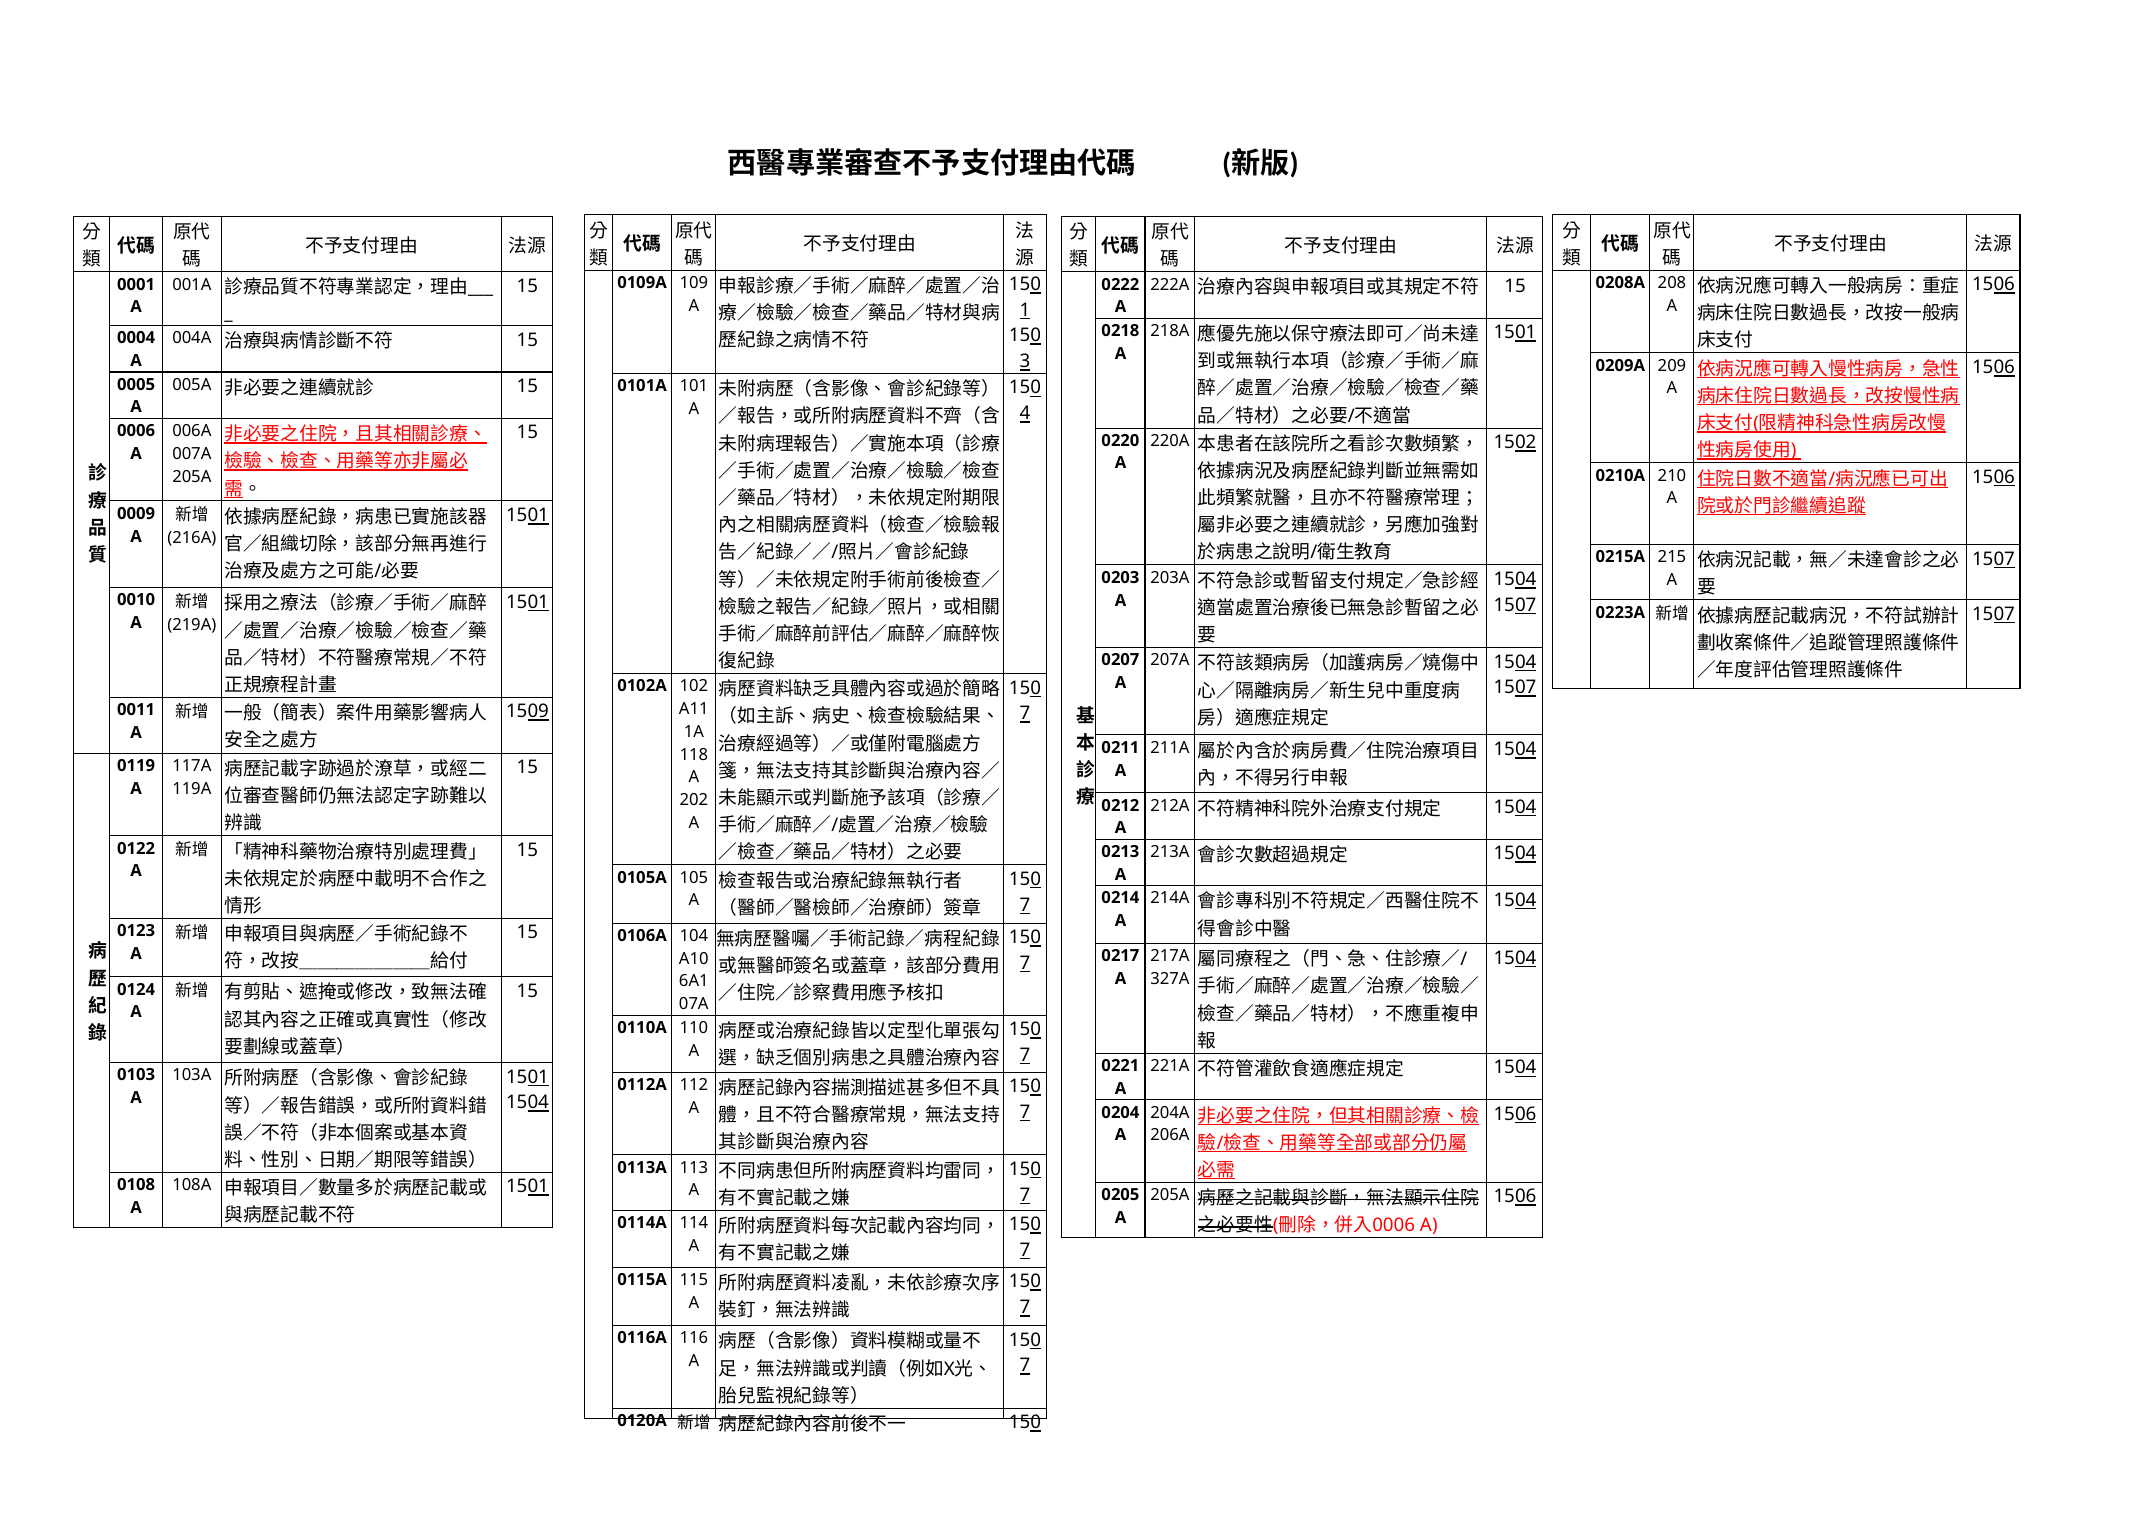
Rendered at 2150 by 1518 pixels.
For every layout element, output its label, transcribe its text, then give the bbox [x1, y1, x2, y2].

table_cell 116A [672, 1326, 715, 1408]
table_cell 1501 [1487, 319, 1542, 427]
table_cell 203A [1146, 565, 1194, 647]
table_cell 新增 [1650, 600, 1693, 688]
table_cell 209A [1650, 353, 1693, 462]
table_cell 不同病患但所附病歷資料均雷同，有不實記載之嫌 [716, 1155, 1003, 1210]
table_header 不予支付理由 [1195, 217, 1486, 271]
table_cell 1501 [502, 588, 552, 697]
table_cell 會診次數超過規定 [1195, 840, 1486, 885]
table_cell 採用之療法（診療／手術／麻醉／處置／治療／檢驗／檢查／藥品／特材）不符醫療常規／不符正規療程計畫 [222, 588, 501, 697]
table_cell 215A [1650, 545, 1693, 599]
table_cell 依病況應可轉入慢性病房，急性病床住院日數過長，改按慢性病床支付(限精神科急性病房改慢性病房使用) [1694, 353, 1966, 462]
table_cell 0209A [1591, 353, 1649, 462]
table_cell 會診專科別不符規定／西醫住院不得會診中醫 [1195, 886, 1486, 943]
table_cell 15 [502, 373, 552, 418]
table_cell 新增(216A) [163, 501, 221, 587]
table_cell 1509 [502, 698, 552, 753]
table_cell 218A [1146, 319, 1194, 427]
table_cell 「精神科藥物治療特別處理費」未依規定於病歷中載明不合作之情形 [222, 836, 501, 918]
table_cell 0103A [110, 1063, 162, 1172]
table_cell 1507 [1004, 1326, 1046, 1408]
table_cell 新增 [163, 977, 221, 1062]
table_cell 1507 [1967, 600, 2019, 688]
table_cell 依病況記載，無／未達會診之必要 [1694, 545, 1966, 599]
table_header 原代碼 [163, 217, 221, 271]
table_cell 1501 1504 [502, 1063, 552, 1172]
table_cell 1504 [1487, 793, 1542, 838]
table_cell 0203A [1096, 565, 1144, 647]
table_cell 006A 007A 205A [163, 419, 221, 500]
table_cell 1506 [1487, 1183, 1542, 1237]
table_cell 004A [163, 326, 221, 371]
table_cell 1504 [1487, 735, 1542, 792]
table_header 代碼 [613, 215, 671, 270]
table_cell 非必要之住院，且其相關診療、檢驗、檢查、用藥等亦非屬必需。 [222, 419, 501, 500]
table_cell 1501 [502, 1173, 552, 1227]
table_cell 0009A [110, 501, 162, 587]
table_cell 0114A [613, 1211, 671, 1267]
table_cell 1504 [1487, 886, 1542, 943]
table_cell 0223A [1591, 600, 1649, 688]
table_cell 住院日數不適當/病況應已可出院或於門診繼續追蹤 [1694, 463, 1966, 544]
table_cell 診療品質 [74, 272, 109, 753]
table_cell 1507 [1004, 1155, 1046, 1210]
table_cell 無病歷醫囑／手術記錄／病程紀錄或無醫師簽名或蓋章，該部分費用／住院／診察費用應予核扣 [716, 924, 1003, 1014]
table_cell 112A [672, 1073, 715, 1154]
table_cell 病歷或治療紀錄皆以定型化單張勾選，缺乏個別病患之具體治療內容 [716, 1016, 1003, 1072]
table_cell 1507 [1004, 1016, 1046, 1072]
table_cell 0001A [110, 272, 162, 325]
table_cell 0101A [613, 374, 671, 673]
table_cell 208A [1650, 271, 1693, 352]
table_cell 105A [672, 865, 715, 923]
table_cell 113A [672, 1155, 715, 1210]
table_cell 新增 [163, 836, 221, 918]
table_cell 不符精神科院外治療支付規定 [1195, 793, 1486, 838]
table_cell 15 [502, 419, 552, 500]
table_cell 病歷紀錄內容前後不一 [716, 1409, 1003, 1418]
table_cell 0204A [1096, 1100, 1144, 1182]
table_cell 222A [1146, 272, 1194, 318]
table_cell 一般（簡表）案件用藥影響病人安全之處方 [222, 698, 501, 753]
table_cell 非必要之連續就診 [222, 373, 501, 418]
table_cell 未附病歷（含影像、會診紀錄等）／報告，或所附病歷資料不齊（含未附病理報告）／實施本項（診療／手術／處置／治療／檢驗／檢查／藥品／特材），未依規定附期限內之相關病歷資料（檢查／檢驗報告／紀錄／／/照片／會診紀錄等）／未依規定附手術前後檢查／檢驗之報告／紀錄／照片，或相關手術／麻醉前評估／麻醉／麻醉恢復紀錄 [716, 374, 1003, 673]
table_cell 1507 [1004, 924, 1046, 1014]
table_cell 1507 [1004, 865, 1046, 923]
table_cell 102A111A 118A 202A [672, 674, 715, 864]
table_cell 0220A [1096, 429, 1144, 564]
table_cell 114A [672, 1211, 715, 1267]
table_header 代碼 [1591, 215, 1649, 270]
table_cell 0102A [613, 674, 671, 864]
table_cell 0207A [1096, 648, 1144, 734]
table_header 不予支付理由 [716, 215, 1003, 270]
table_cell 病歷資料缺乏具體內容或過於簡略（如主訴、病史、檢查檢驗結果、治療經過等）／或僅附電腦處方箋，無法支持其診斷與治療內容／未能顯示或判斷施予該項（診療／手術／麻醉／/處置／治療／檢驗／檢查／藥品／特材）之必要 [716, 674, 1003, 864]
table_cell 210A [1650, 463, 1693, 544]
table_cell [1553, 271, 1590, 688]
table_header 分類 [585, 215, 612, 270]
table_cell 0119A [110, 754, 162, 835]
table_cell 基本診療 [1062, 272, 1095, 1237]
table_cell 110A [672, 1016, 715, 1072]
table_cell 0213A [1096, 840, 1144, 885]
table_cell 病歷紀錄 [74, 754, 109, 1227]
table_cell 207A [1146, 648, 1194, 734]
table_cell 0010A [110, 588, 162, 697]
table_cell 診療品質不符專業認定，理由____ [222, 272, 501, 325]
table_cell 1507 [1004, 1211, 1046, 1267]
table_cell 不符管灌飲食適應症規定 [1195, 1054, 1486, 1099]
table_cell 屬同療程之（門、急、住診療／/手術／麻醉／處置／治療／檢驗／檢查／藥品／特材），不應重複申報 [1195, 944, 1486, 1053]
table_cell 1504 [1487, 944, 1542, 1053]
table_cell 214A [1146, 886, 1194, 943]
table_cell 0005A [110, 373, 162, 418]
table_header 法源 [1004, 215, 1046, 270]
table_cell 新增(219A) [163, 588, 221, 697]
table_cell 15 [502, 326, 552, 371]
table_cell 0208A [1591, 271, 1649, 352]
table_cell 15 [1487, 272, 1542, 318]
table_cell 217A 327A [1146, 944, 1194, 1053]
table_cell 104A106A107A [672, 924, 715, 1014]
table_cell 117A 119A [163, 754, 221, 835]
table_cell 1506 [1967, 463, 2019, 544]
table_header 不予支付理由 [1694, 215, 1966, 270]
table_cell 0123A [110, 919, 162, 976]
table_cell 0112A [613, 1073, 671, 1154]
table_header 分類 [74, 217, 109, 271]
table_cell 1501 1503 [1004, 271, 1046, 373]
table_header 法源 [1487, 217, 1542, 271]
table_cell 申報項目與病歷／手術紀錄不符，改按＿＿＿＿＿＿＿給付 [222, 919, 501, 976]
table_cell 15 [502, 754, 552, 835]
table_cell 0214A [1096, 886, 1144, 943]
table_cell 212A [1146, 793, 1194, 838]
table_header 原代碼 [1650, 215, 1693, 270]
table_header 原代碼 [672, 215, 715, 270]
table_cell 0221A [1096, 1054, 1144, 1099]
table_cell 205A [1146, 1183, 1194, 1237]
table_cell 0011A [110, 698, 162, 753]
table_cell 治療內容與申報項目或其規定不符 [1195, 272, 1486, 318]
table_cell 0113A [613, 1155, 671, 1210]
table_header 法源 [1967, 215, 2019, 270]
table_cell 有剪貼、遮掩或修改，致無法確認其內容之正確或真實性（修改要劃線或蓋章） [222, 977, 501, 1062]
text 西醫專業審查不予支付理由代碼 (新版) [727, 139, 1507, 182]
table_cell 1504 1507 [1487, 565, 1542, 647]
table_cell 應優先施以保守療法即可／尚未達到或無執行本項（診療／手術／麻醉／處置／治療／檢驗／檢查／藥品／特材）之必要/不適當 [1195, 319, 1486, 427]
table_cell 15 [502, 977, 552, 1062]
table_cell 0116A [613, 1326, 671, 1408]
table_cell 0210A [1591, 463, 1649, 544]
table_cell 1507 [1004, 674, 1046, 864]
table_header 分類 [1553, 215, 1590, 270]
table_cell 1507 [1967, 545, 2019, 599]
table_cell 108A [163, 1173, 221, 1227]
table_header 分類 [1062, 217, 1095, 271]
table_cell 1507 [1004, 1073, 1046, 1154]
table_cell 病歷之記載與診斷，無法顯示住院之必要性(刪除，併入0006 A) [1195, 1183, 1486, 1237]
table_cell [585, 271, 612, 1418]
table_cell 申報診療／手術／麻醉／處置／治療／檢驗／檢查／藥品／特材與病歷紀錄之病情不符 [716, 271, 1003, 373]
table_cell 1504 [1004, 374, 1046, 673]
table_header 原代碼 [1146, 217, 1194, 271]
table_cell 109A [672, 271, 715, 373]
table_cell 申報項目／數量多於病歷記載或與病歷記載不符 [222, 1173, 501, 1227]
table_cell 不符急診或暫留支付規定／急診經適當處置治療後已無急診暫留之必要 [1195, 565, 1486, 647]
table_cell 0205A [1096, 1183, 1144, 1237]
table_cell 0006A [110, 419, 162, 500]
table_cell 1507 [1004, 1268, 1046, 1325]
table_cell 220A [1146, 429, 1194, 564]
table_cell 0218A [1096, 319, 1144, 427]
table_cell 0222A [1096, 272, 1144, 318]
table_cell 本患者在該院所之看診次數頻繁，依據病況及病歷紀錄判斷並無需如此頻繁就醫，且亦不符醫療常理；屬非必要之連續就診，另應加強對於病患之說明/衛生教育 [1195, 429, 1486, 564]
table_cell 0106A [613, 924, 671, 1014]
table_cell 001A [163, 272, 221, 325]
table_cell 治療與病情診斷不符 [222, 326, 501, 371]
table_cell 0105A [613, 865, 671, 923]
table_cell 所附病歷資料凌亂，未依診療次序裝釘，無法辨識 [716, 1268, 1003, 1325]
table_cell 1506 [1967, 271, 2019, 352]
table_cell 病歷記錄內容揣測描述甚多但不具體，且不符合醫療常規，無法支持其診斷與治療內容 [716, 1073, 1003, 1154]
table_cell 0217A [1096, 944, 1144, 1053]
table_cell 依據病歷紀錄，病患已實施該器官／組織切除，該部分無再進行治療及處方之可能/必要 [222, 501, 501, 587]
table_cell 213A [1146, 840, 1194, 885]
table_header 代碼 [110, 217, 162, 271]
table_cell 所附病歷（含影像、會診紀錄等）／報告錯誤，或所附資料錯誤／不符（非本個案或基本資料、性別、日期／期限等錯誤） [222, 1063, 501, 1172]
table_cell 103A [163, 1063, 221, 1172]
table_cell 0215A [1591, 545, 1649, 599]
table_cell 新增 [163, 698, 221, 753]
table_cell 所附病歷資料每次記載內容均同，有不實記載之嫌 [716, 1211, 1003, 1267]
table_cell 0108A [110, 1173, 162, 1227]
table_cell 0211A [1096, 735, 1144, 792]
table_header 代碼 [1096, 217, 1144, 271]
table_cell 0004A [110, 326, 162, 371]
table_cell 0115A [613, 1268, 671, 1325]
table_cell 依據病歷記載病況，不符試辦計劃收案條件／追蹤管理照護條件／年度評估管理照護條件 [1694, 600, 1966, 688]
table_cell 15 [502, 919, 552, 976]
table_cell 1504 [1487, 1054, 1542, 1099]
table_cell 0109A [613, 271, 671, 373]
table_cell 211A [1146, 735, 1194, 792]
table_cell 新增 [672, 1409, 715, 1418]
table_cell 依病況應可轉入一般病房：重症病床住院日數過長，改按一般病床支付 [1694, 271, 1966, 352]
table_cell 1506 [1487, 1100, 1542, 1182]
table_cell 1507 [1004, 1409, 1046, 1418]
table_cell 病歷（含影像）資料模糊或量不足，無法辨識或判讀（例如X光、胎兒監視紀錄等） [716, 1326, 1003, 1408]
table_cell 檢查報告或治療紀錄無執行者 （醫師／醫檢師／治療師）簽章 [716, 865, 1003, 923]
table_cell 005A [163, 373, 221, 418]
table_header 法源 [502, 217, 552, 271]
table_cell 0120A [613, 1409, 671, 1418]
table_cell 屬於內含於病房費／住院治療項目內，不得另行申報 [1195, 735, 1486, 792]
table_cell 221A [1146, 1054, 1194, 1099]
table_cell 1506 [1967, 353, 2019, 462]
table_cell 新增 [163, 919, 221, 976]
table_cell 不符該類病房（加護病房／燒傷中心／隔離病房／新生兒中重度病房）適應症規定 [1195, 648, 1486, 734]
table_cell 1504 [1487, 840, 1542, 885]
table_cell 15 [502, 836, 552, 918]
table_cell 1501 [502, 501, 552, 587]
table_cell 115A [672, 1268, 715, 1325]
table_cell 1502 [1487, 429, 1542, 564]
table_cell 0110A [613, 1016, 671, 1072]
table_cell 0124A [110, 977, 162, 1062]
table_cell 0212A [1096, 793, 1144, 838]
table_cell 1504 1507 [1487, 648, 1542, 734]
table_cell 204A 206A [1146, 1100, 1194, 1182]
table_cell 101A [672, 374, 715, 673]
table_cell 0122A [110, 836, 162, 918]
table_cell 非必要之住院，但其相關診療、檢驗/檢查、用藥等全部或部分仍屬必需 [1195, 1100, 1486, 1182]
table_header 不予支付理由 [222, 217, 501, 271]
table_cell 15 [502, 272, 552, 325]
table_cell 病歷記載字跡過於潦草，或經二位審查醫師仍無法認定字跡難以辨識 [222, 754, 501, 835]
